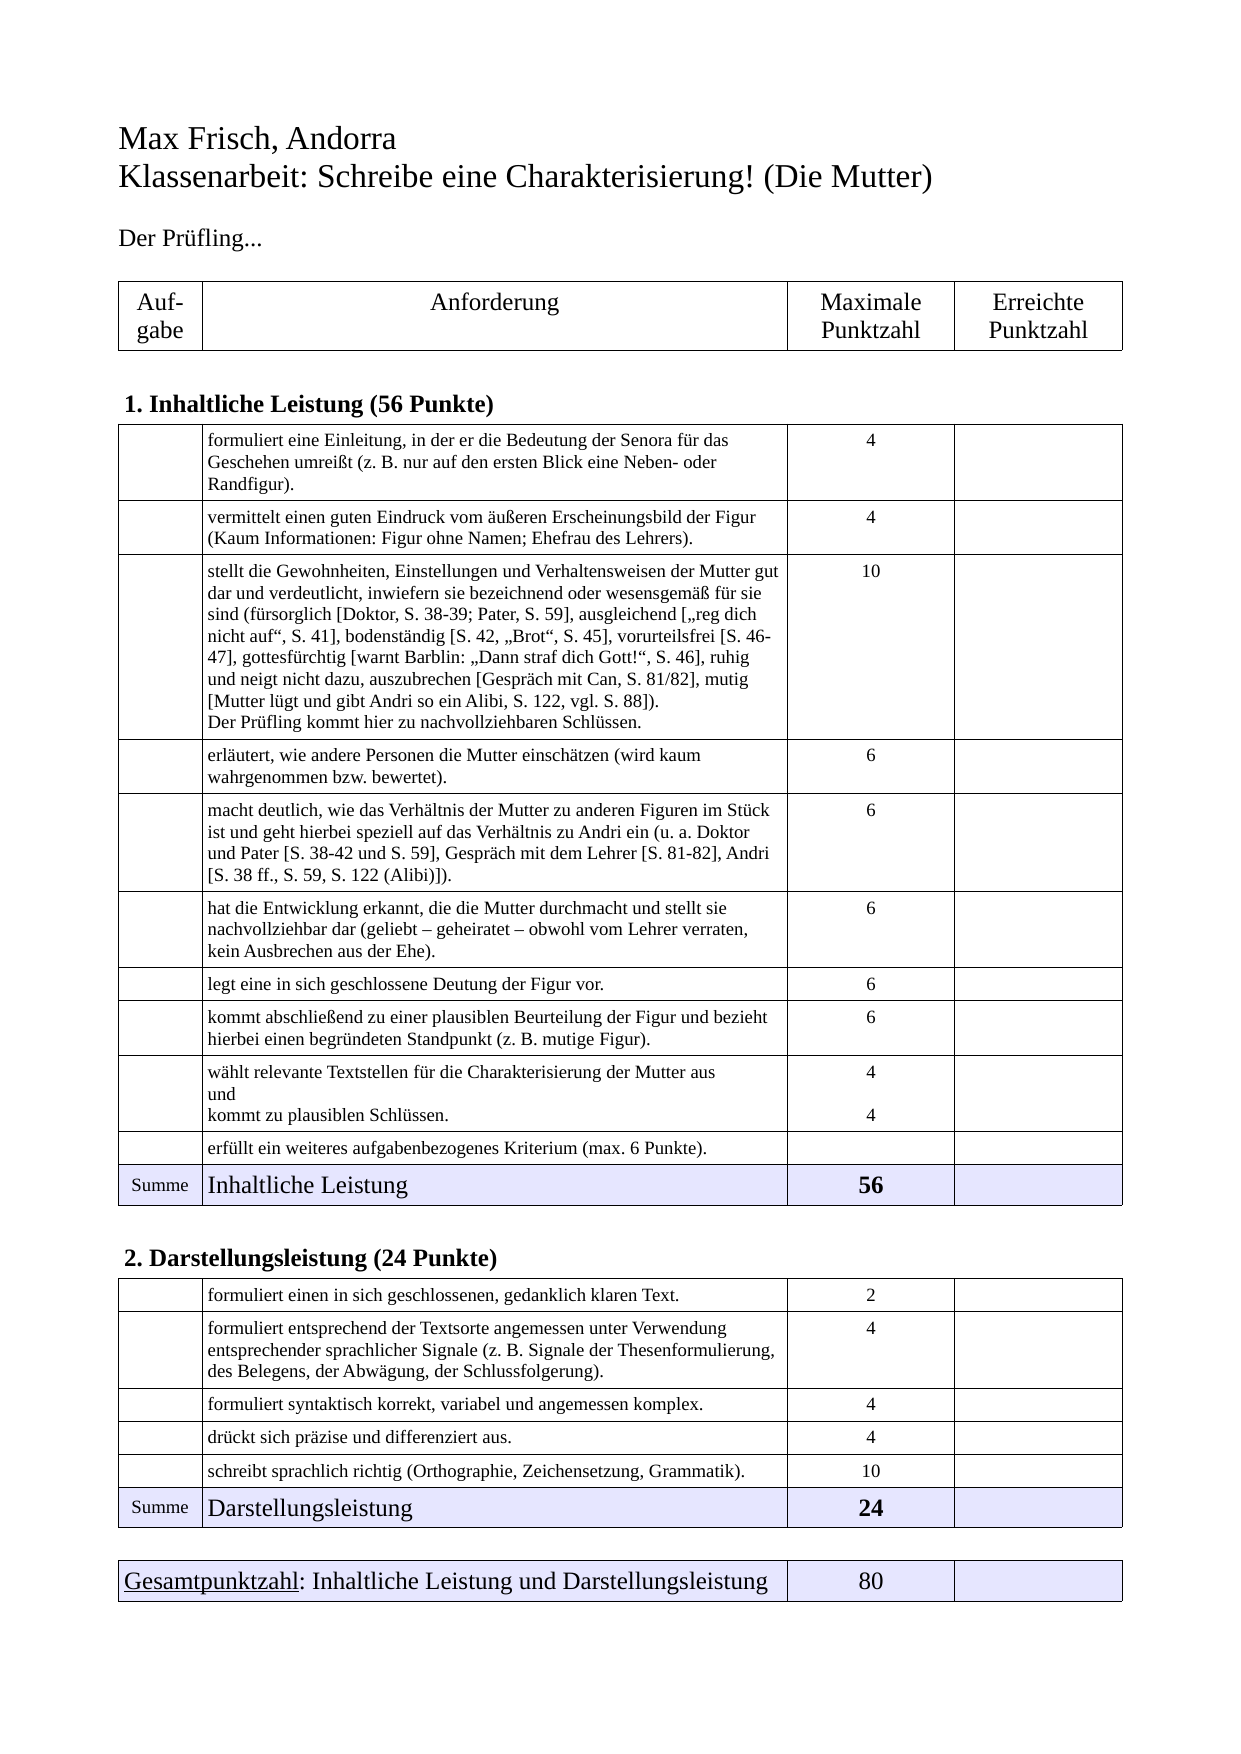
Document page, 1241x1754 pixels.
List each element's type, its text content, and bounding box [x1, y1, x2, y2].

table_cell [955, 501, 1122, 554]
table_cell 4 [788, 1389, 954, 1421]
table_cell [955, 1561, 1122, 1601]
table_cell [955, 425, 1122, 500]
table_cell [119, 1389, 202, 1421]
table_cell 2. Darstellungsleistung (24 Punkte) [118, 1238, 787, 1278]
table_cell formuliert syntaktisch korrekt, variabel und angemessen komplex. [203, 1389, 787, 1421]
table_cell [955, 1238, 1122, 1278]
table_cell [119, 1001, 202, 1055]
table_cell 2 [788, 1279, 954, 1311]
table_cell 4 [788, 1312, 954, 1387]
table_cell [118, 1528, 1122, 1560]
table_cell formuliert entsprechend der Textsorte angemessen unter Verwendung entsprechender sprachlicher Signale (z. B. Signale der Thesenformulierung, des Belegens, der Abwägung, der Schlussfolgerung). [203, 1312, 787, 1387]
table_header Erreichte Punktzahl [955, 282, 1122, 350]
table_cell kommt abschließend zu einer plausiblen Beurteilung der Figur und bezieht hierbei einen begründeten Standpunkt (z. B. mutige Figur). [203, 1001, 787, 1055]
table_cell [955, 383, 1122, 423]
table_cell [119, 501, 202, 554]
table_cell [955, 1312, 1122, 1387]
text Klassenarbeit: Schreibe eine Charakterisierung! (Die Mutter) [118, 156, 1122, 195]
table_cell [955, 892, 1122, 967]
table_cell 10 [788, 1455, 954, 1487]
table_header Maximale Punktzahl [788, 282, 954, 350]
table_cell [119, 1056, 202, 1131]
table_cell 80 [788, 1561, 954, 1601]
table_cell [119, 1312, 202, 1387]
table_cell [119, 740, 202, 793]
table_cell [787, 383, 954, 423]
table_cell 56 [788, 1165, 954, 1205]
table_cell [955, 1455, 1122, 1487]
table_header Anforderung [203, 282, 787, 350]
table_cell Gesamtpunktzahl: Inhaltliche Leistung und Darstellungsleistung [119, 1561, 787, 1601]
table_cell 1. Inhaltliche Leistung (56 Punkte) [118, 383, 787, 423]
table_cell [955, 1001, 1122, 1055]
table_cell [119, 1279, 202, 1311]
table_cell vermittelt einen guten Eindruck vom äußeren Erscheinungsbild der Figur (Kaum Informationen: Figur ohne Namen; Ehefrau des Lehrers). [203, 501, 787, 554]
table_cell formuliert eine Einleitung, in der er die Bedeutung der Senora für das Geschehen umreißt (z. B. nur auf den ersten Blick eine Neben- oder Randfigur). [203, 425, 787, 500]
table_cell 6 [788, 892, 954, 967]
table_header Auf-gabe [119, 282, 202, 350]
table_cell [119, 1422, 202, 1454]
table_cell 10 [788, 555, 954, 738]
table_cell macht deutlich, wie das Verhältnis der Mutter zu anderen Figuren im Stück ist und geht hierbei speziell auf das Verhältnis zu Andri ein (u. a. Doktor und Pater [S. 38-42 und S. 59], Gespräch mit dem Lehrer [S. 81-82], Andri [S. 38 ff., S. 59, S. 122 (Alibi)]). [203, 794, 787, 891]
table_cell [955, 555, 1122, 738]
table_cell [955, 1132, 1122, 1164]
table_cell formuliert einen in sich geschlossenen, gedanklich klaren Text. [203, 1279, 787, 1311]
table_cell 4 4 [788, 1056, 954, 1131]
table_cell schreibt sprachlich richtig (Orthographie, Zeichensetzung, Grammatik). [203, 1455, 787, 1487]
table_cell [955, 794, 1122, 891]
table_cell [118, 351, 1122, 383]
table_cell legt eine in sich geschlossene Deutung der Figur vor. [203, 968, 787, 1000]
table_cell Summe [119, 1165, 202, 1205]
text Max Frisch, Andorra [118, 118, 1122, 156]
table_cell [119, 794, 202, 891]
table_cell drückt sich präzise und differenziert aus. [203, 1422, 787, 1454]
table_cell erfüllt ein weiteres aufgabenbezogenes Kriterium (max. 6 Punkte). [203, 1132, 787, 1164]
table_cell Darstellungsleistung [203, 1488, 787, 1527]
table_cell [119, 892, 202, 967]
table_cell [119, 555, 202, 738]
table_cell 4 [788, 1422, 954, 1454]
table_cell [119, 1455, 202, 1487]
table_cell stellt die Gewohnheiten, Einstellungen und Verhaltensweisen der Mutter gut dar und verdeutlicht, inwiefern sie bezeichnend oder wesensgemäß für sie sind (fürsorglich [Doktor, S. 38-39; Pater, S. 59], ausgleichend [„reg dich nicht auf“, S. 41], bodenständig [S. 42, „Brot“, S. 45], vorurteilsfrei [S. 46-47], gottesfürchtig [warnt Barblin: „Dann straf dich Gott!“, S. 46], ruhig und neigt nicht dazu, auszubrechen [Gespräch mit Can, S. 81/82], mutig [Mutter lügt und gibt Andri so ein Alibi, S. 122, vgl. S. 88]). Der Prüfling kommt hier zu nachvollziehbaren Schlüssen. [203, 555, 787, 738]
table_cell Inhaltliche Leistung [203, 1165, 787, 1205]
table_cell [955, 1488, 1122, 1527]
table_cell [119, 968, 202, 1000]
table_cell [955, 1389, 1122, 1421]
table_cell 24 [788, 1488, 954, 1527]
table_cell wählt relevante Textstellen für die Charakterisierung der Mutter aus und kommt zu plausiblen Schlüssen. [203, 1056, 787, 1131]
table_cell [955, 1279, 1122, 1311]
table_cell [955, 1422, 1122, 1454]
text Der Prüfling... [118, 223, 1122, 252]
table_cell 6 [788, 1001, 954, 1055]
table_cell [955, 1165, 1122, 1205]
table_cell hat die Entwicklung erkannt, die die Mutter durchmacht und stellt sie nachvollziehbar dar (geliebt – geheiratet – obwohl vom Lehrer verraten, kein Ausbrechen aus der Ehe). [203, 892, 787, 967]
table_cell 4 [788, 425, 954, 500]
table_cell 6 [788, 794, 954, 891]
table_cell 6 [788, 968, 954, 1000]
table_cell 4 [788, 501, 954, 554]
table_cell [788, 1132, 954, 1164]
table_cell [787, 1238, 954, 1278]
table_cell [119, 425, 202, 500]
table_cell erläutert, wie andere Personen die Mutter einschätzen (wird kaum wahrgenommen bzw. bewertet). [203, 740, 787, 793]
table_cell 6 [788, 740, 954, 793]
table_cell [955, 1056, 1122, 1131]
table_cell [119, 1132, 202, 1164]
table_cell [955, 968, 1122, 1000]
table_cell [118, 1206, 1122, 1238]
table_cell [955, 740, 1122, 793]
table_cell Summe [119, 1488, 202, 1527]
